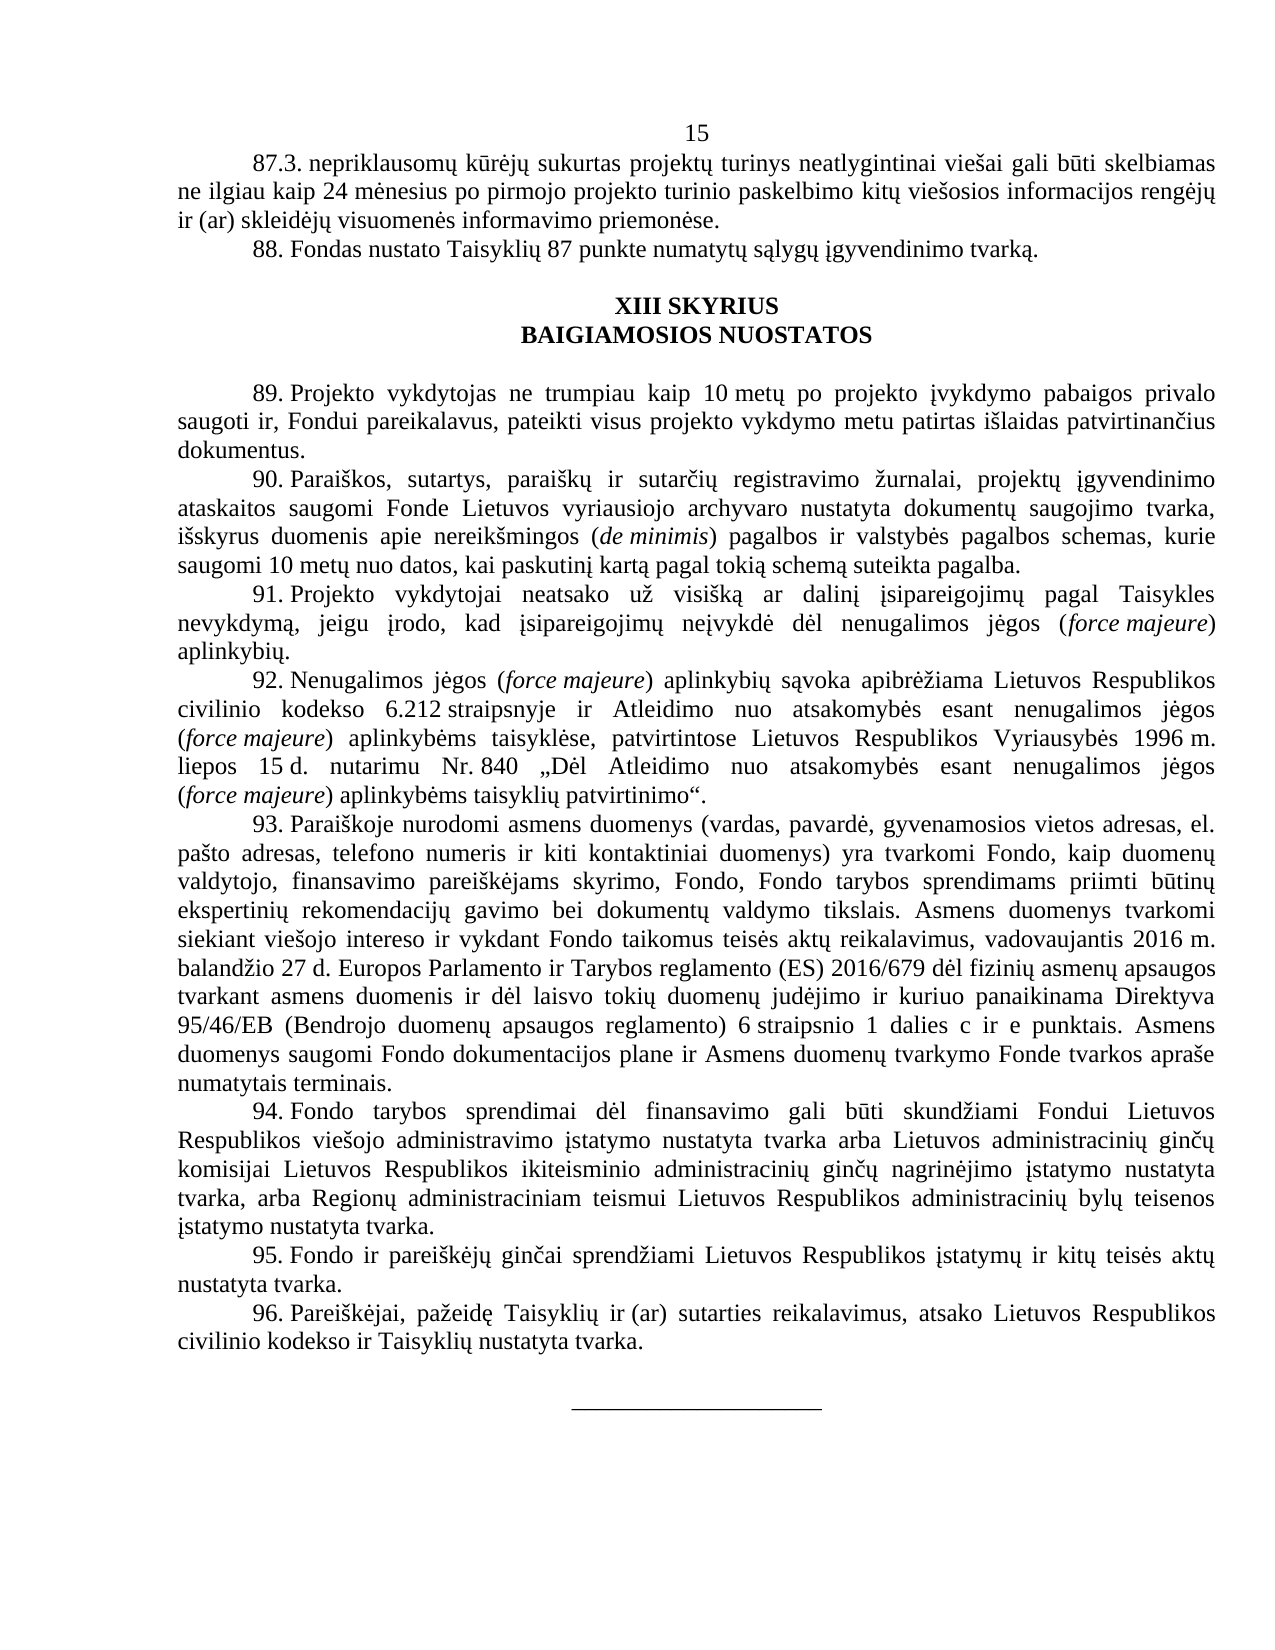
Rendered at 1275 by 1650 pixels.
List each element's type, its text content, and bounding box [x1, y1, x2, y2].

text 96. Pareiškėjai, pažeidę Taisyklių ir (ar) sutarties reikalavimus, atsako Lietuvos Respublikos civilinio kodekso ir Taisyklių nustatyta tvarka. [177, 1298, 1216, 1355]
text 92. Nenugalimos jėgos (force majeure) aplinkybių sąvoka apibrėžiama Lietuvos Respublikos civilinio kodekso 6.212 straipsnyje ir Atleidimo nuo atsakomybės esant nenugalimos jėgos (force majeure) aplinkybėms taisyklėse, patvirtintose Lietuvos Respublikos Vyriausybės 1996 m. liepos 15 d. nutarimu Nr. 840 „Dėl Atleidimo nuo atsakomybės esant nenugalimos jėgos (force majeure) aplinkybėms taisyklių patvirtinimo“. [177, 665, 1216, 809]
text 94. Fondo tarybos sprendimai dėl finansavimo gali būti skundžiami Fondui Lietuvos Respublikos viešojo administravimo įstatymo nustatyta tvarka arba Lietuvos administracinių ginčų komisijai Lietuvos Respublikos ikiteisminio administracinių ginčų nagrinėjimo įstatymo nustatyta tvarka, arba Regionų administraciniam teismui Lietuvos Respublikos administracinių bylų teisenos įstatymo nustatyta tvarka. [177, 1096, 1216, 1240]
text ____________________ [177, 1384, 1216, 1413]
text 95. Fondo ir pareiškėjų ginčai sprendžiami Lietuvos Respublikos įstatymų ir kitų teisės aktų nustatyta tvarka. [177, 1240, 1216, 1298]
text 93. Paraiškoje nurodomi asmens duomenys (vardas, pavardė, gyvenamosios vietos adresas, el. pašto adresas, telefono numeris ir kiti kontaktiniai duomenys) yra tvarkomi Fondo, kaip duomenų valdytojo, finansavimo pareiškėjams skyrimo, Fondo, Fondo tarybos sprendimams priimti būtinų ekspertinių rekomendacijų gavimo bei dokumentų valdymo tikslais. Asmens duomenys tvarkomi siekiant viešojo intereso ir vykdant Fondo taikomus teisės aktų reikalavimus, vadovaujantis 2016 m. balandžio 27 d. Europos Parlamento ir Tarybos reglamento (ES) 2016/679 dėl fizinių asmenų apsaugos tvarkant asmens duomenis ir dėl laisvo tokių duomenų judėjimo ir kuriuo panaikinama Direktyva 95/46/EB (Bendrojo duomenų apsaugos reglamento) 6 straipsnio 1 dalies c ir e punktais. Asmens duomenys saugomi Fondo dokumentacijos plane ir Asmens duomenų tvarkymo Fonde tvarkos apraše numatytais terminais. [177, 809, 1216, 1096]
text BAIGIAMOSIOS NUOSTATOS [177, 320, 1216, 349]
text XIII SKYRIUS [177, 291, 1216, 320]
text 88. Fondas nustato Taisyklių 87 punkte numatytų sąlygų įgyvendinimo tvarką. [177, 234, 1216, 263]
text 87.3. nepriklausomų kūrėjų sukurtas projektų turinys neatlygintinai viešai gali būti skelbiamas ne ilgiau kaip 24 mėnesius po pirmojo projekto turinio paskelbimo kitų viešosios informacijos rengėjų ir (ar) skleidėjų visuomenės informavimo priemonėse. [177, 148, 1216, 234]
text 91. Projekto vykdytojai neatsako už visišką ar dalinį įsipareigojimų pagal Taisykles nevykdymą, jeigu įrodo, kad įsipareigojimų neįvykdė dėl nenugalimos jėgos (force majeure) aplinkybių. [177, 579, 1216, 665]
text 90. Paraiškos, sutartys, paraiškų ir sutarčių registravimo žurnalai, projektų įgyvendinimo ataskaitos saugomi Fonde Lietuvos vyriausiojo archyvaro nustatyta dokumentų saugojimo tvarka, išskyrus duomenis apie nereikšmingos (de minimis) pagalbos ir valstybės pagalbos schemas, kurie saugomi 10 metų nuo datos, kai paskutinį kartą pagal tokią schemą suteikta pagalba. [177, 464, 1216, 579]
text 89. Projekto vykdytojas ne trumpiau kaip 10 metų po projekto įvykdymo pabaigos privalo saugoti ir, Fondui pareikalavus, pateikti visus projekto vykdymo metu patirtas išlaidas patvirtinančius dokumentus. [177, 378, 1216, 464]
